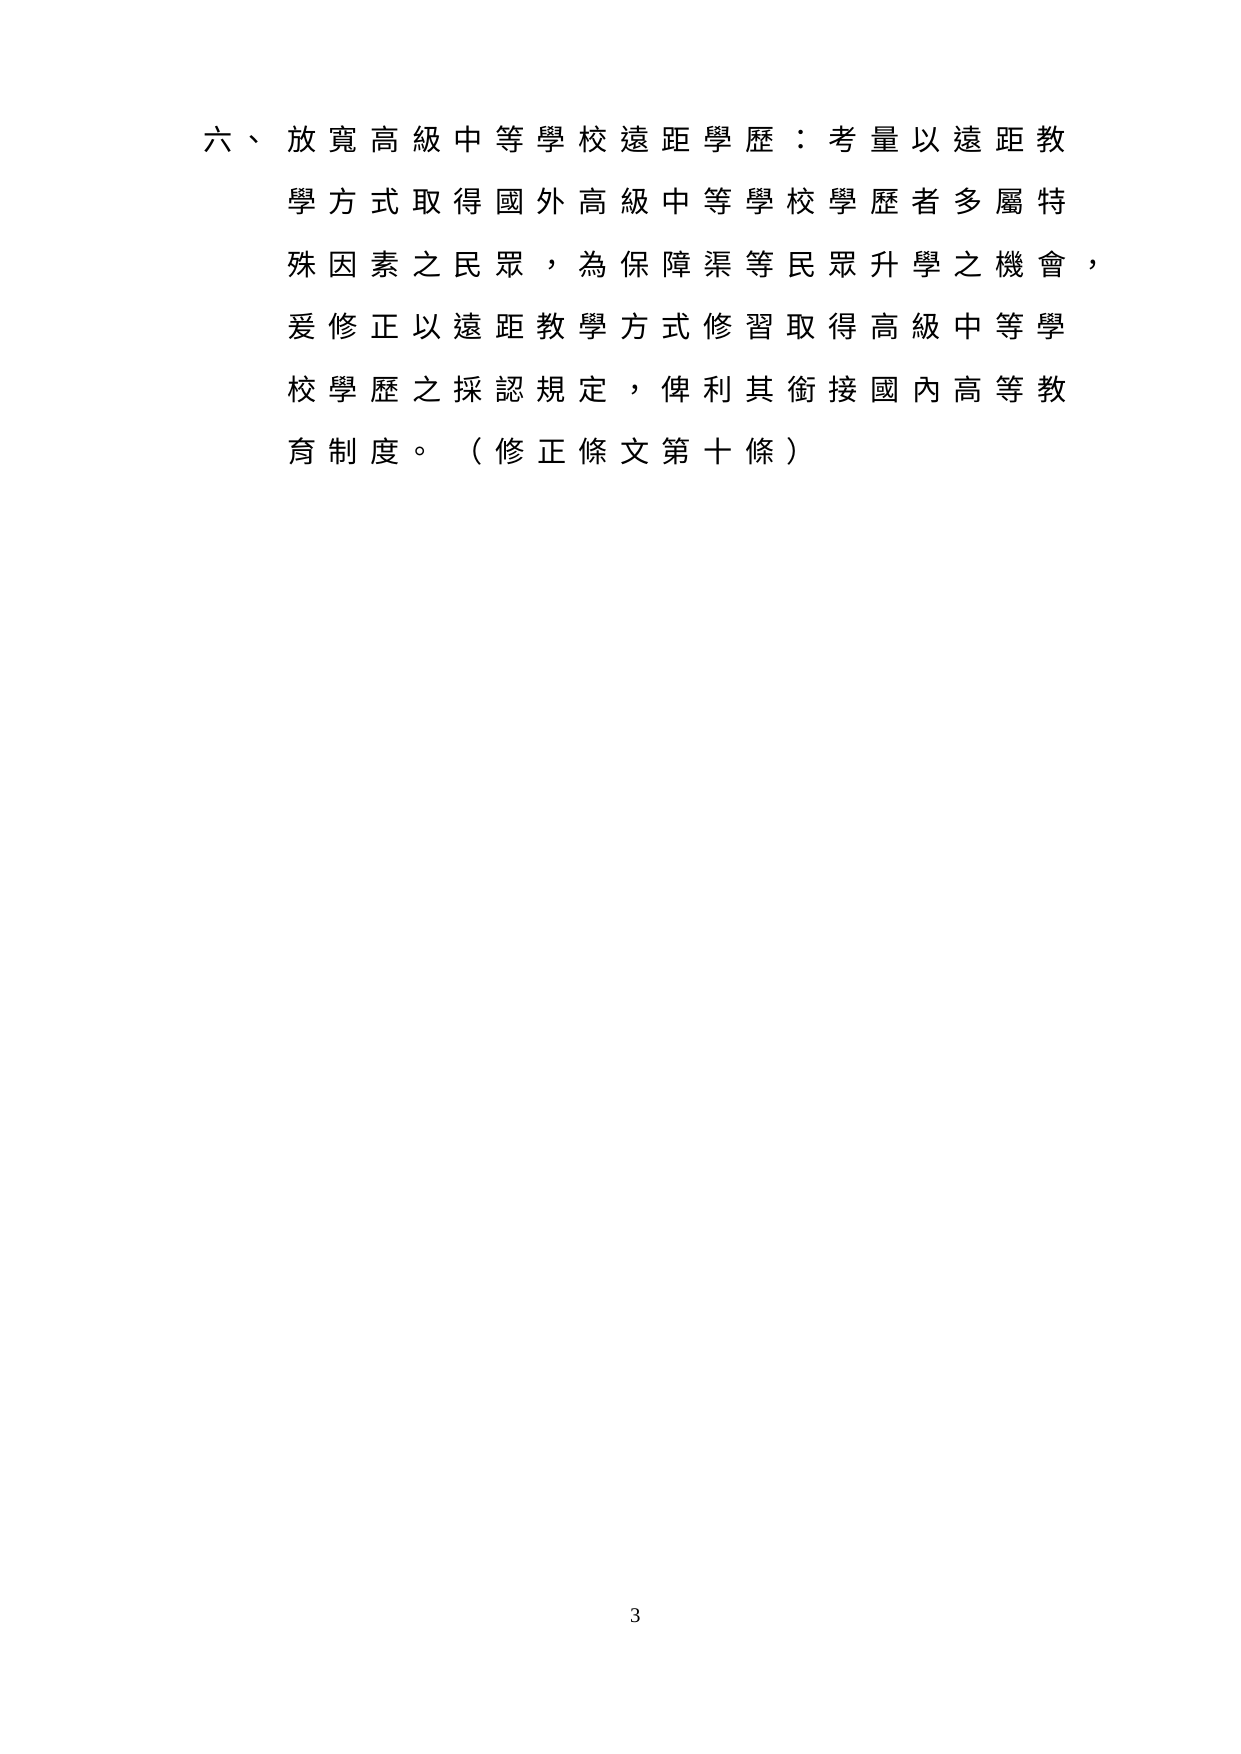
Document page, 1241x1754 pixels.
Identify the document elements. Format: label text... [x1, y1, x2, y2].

text 六、放寬高級中等學校遠距學歷：考量以遠距教學方式取得國外高級中等學校學歷者多屬特殊因素之民眾，為保障渠等民眾升學之機會，爰修正以遠距教學方式修習取得高級中等學校學歷之採認規定，俾利其銜接國內高等教育制度。（修正條文第十條） [197, 96, 1072, 471]
